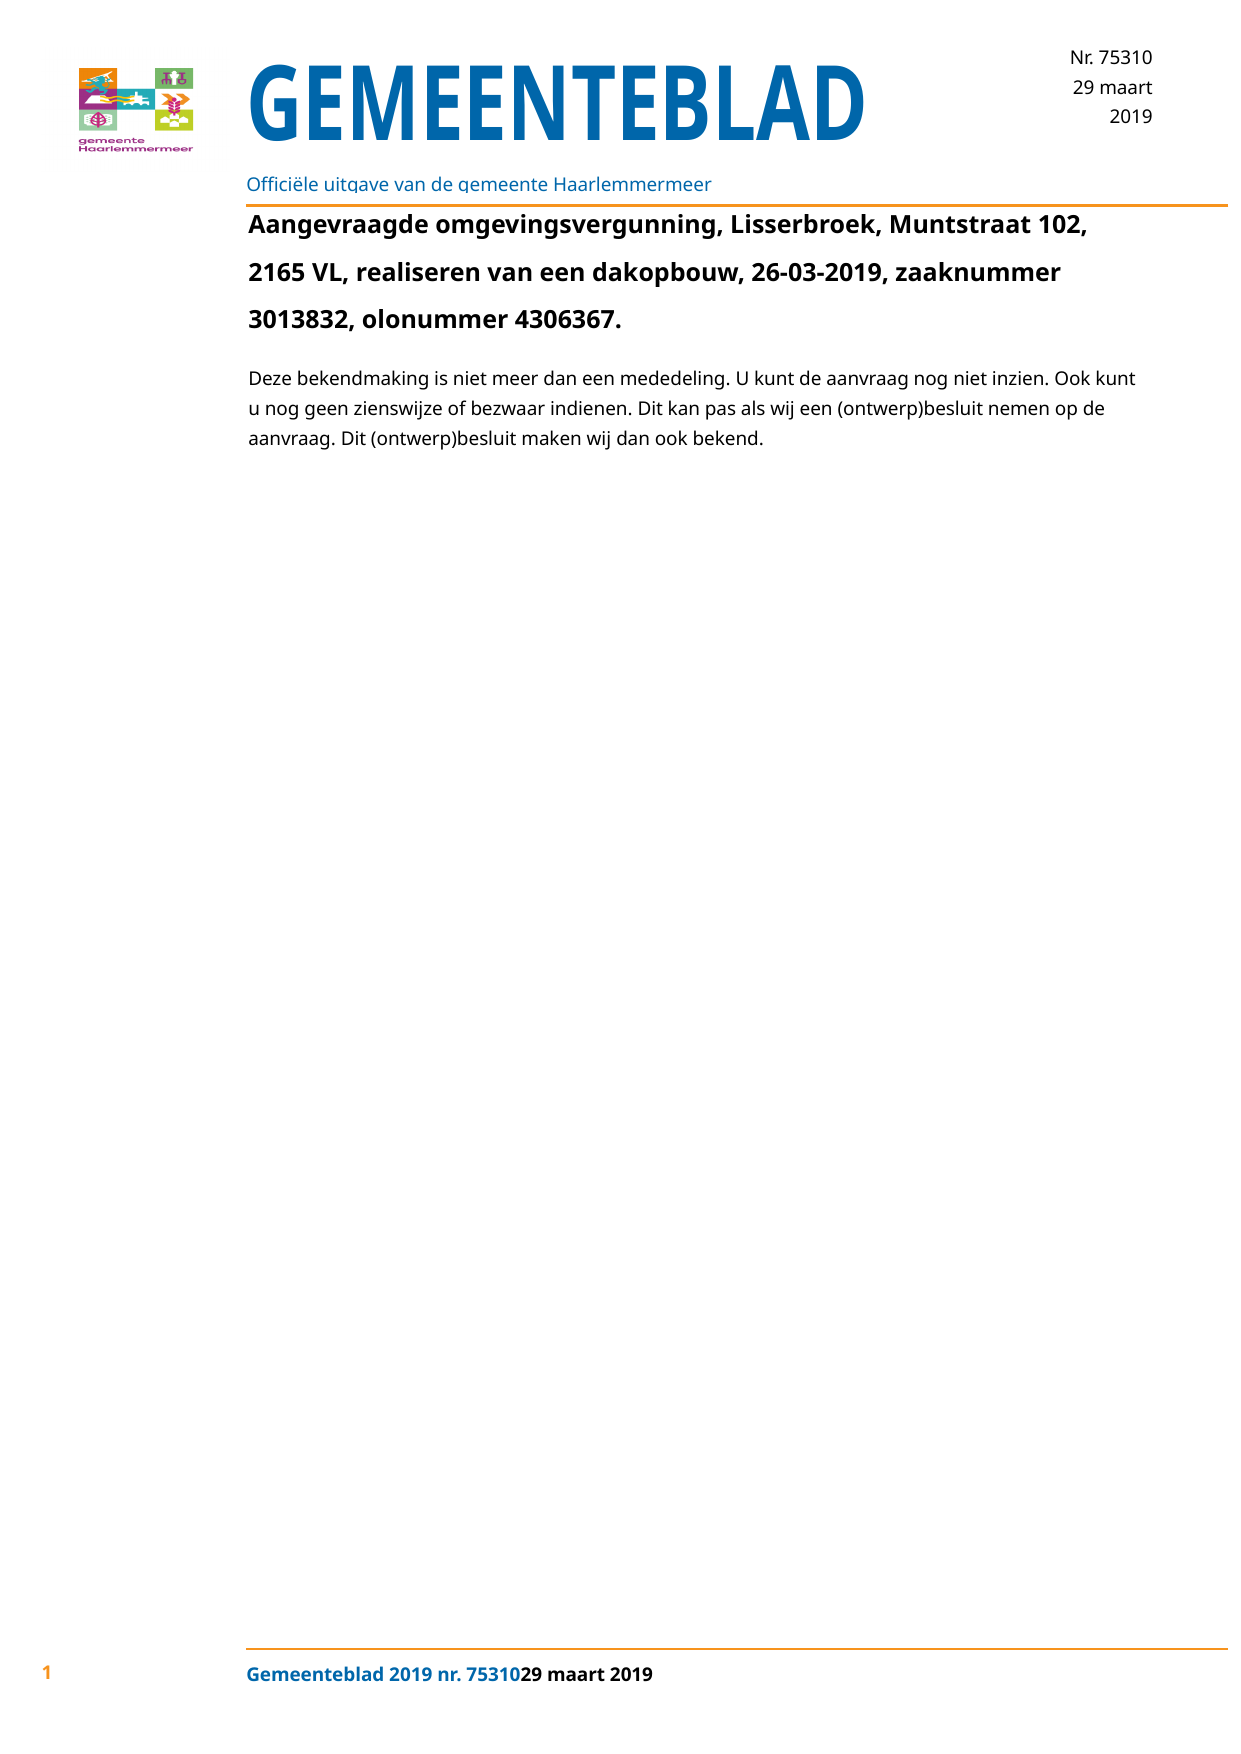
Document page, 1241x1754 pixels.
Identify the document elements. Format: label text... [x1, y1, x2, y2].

text Deze bekendmaking is niet meer dan een mededeling. U kunt de aanvraag nog niet inzien. Ook kunt u nog geen zienswijze of bezwaar indienen. Dit kan pas als wij een (ontwerp)besluit nemen op de aanvraag. Dit (ontwerp)besluit maken wij dan ook bekend. [248, 366, 1152, 450]
picture [41, 47, 231, 172]
text Aangevraagde omgevingsvergunning, Lisserbroek, Muntstraat 102, 2165 VL, realiseren van een dakopbouw, 26-03-2019, zaaknummer 3013832, olonummer 4306367. [248, 207, 1152, 336]
